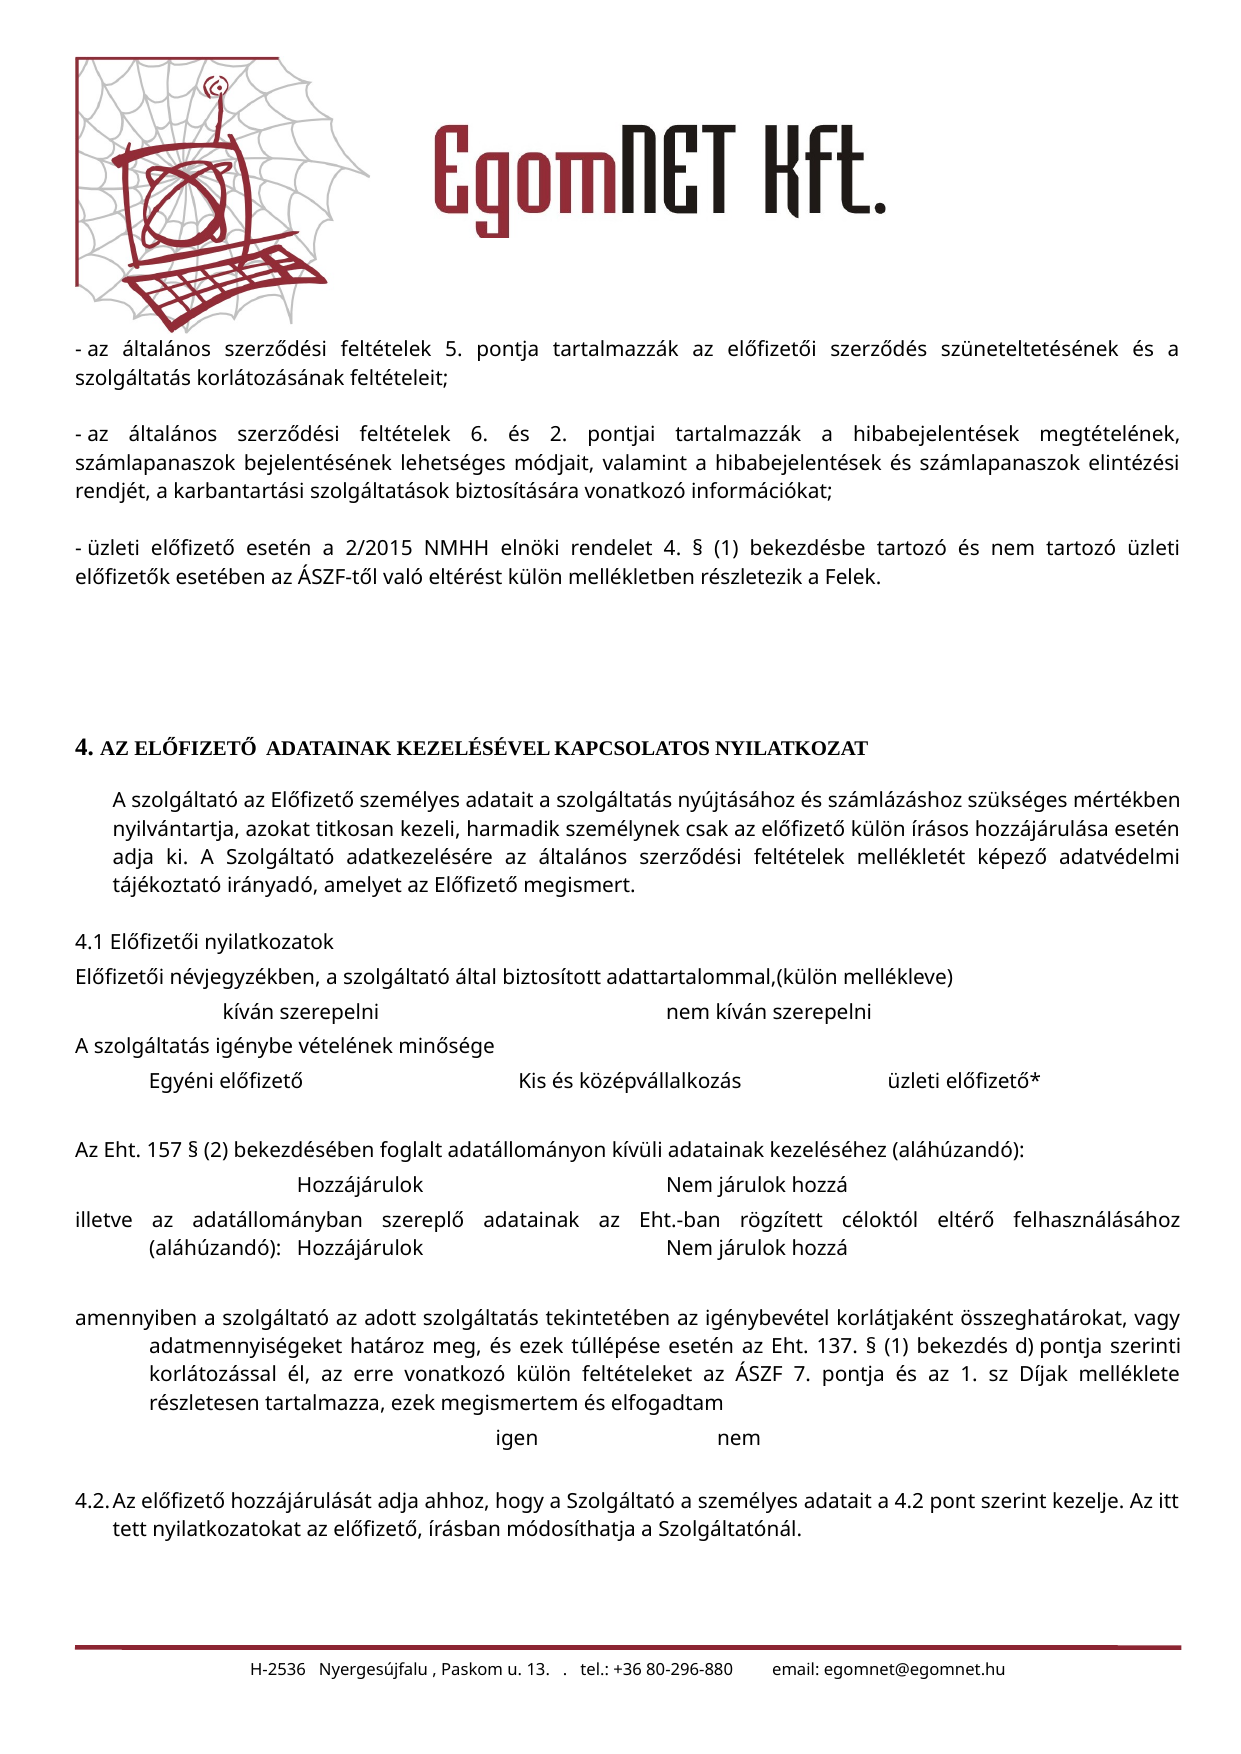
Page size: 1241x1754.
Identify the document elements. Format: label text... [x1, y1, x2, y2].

text Egyéni előfizető Kis és középvállalkozás üzleti előfizető* [149, 1066, 1181, 1094]
text - az általános szerződési feltételek 5. pontja tartalmazzák az előfizetői szerződés szüneteltetésének és a szolgáltatás korlátozásának feltételeit; [75, 334, 1181, 391]
text Hozzájárulok Nem járulok hozzá [75, 1170, 1181, 1199]
list Az előfizető hozzájárulását adja ahhoz, hogy a Szolgáltató a személyes adatait a 4.2 pont szerint kezelje. Az itt tett nyilatkozatokat az előfizető, írásban módosíthatja a Szolgáltatónál. [75, 1486, 1181, 1543]
picture [430, 122, 886, 238]
text igen nem [75, 1423, 1181, 1451]
text kíván szerepelni nem kíván szerepelni [149, 997, 1181, 1025]
text 4. AZ ELŐFIZETŐ ADATAINAK KEZELÉSÉVEL KAPCSOLATOS NYILATKOZAT [75, 732, 1181, 761]
text illetve az adatállományban szereplő adatainak az Eht.-ban rögzített céloktól eltérő felhasználásához (aláhúzandó): Hozzájárulok Nem járulok hozzá [75, 1205, 1181, 1262]
text amennyiben a szolgáltató az adott szolgáltatás tekintetében az igénybevétel korlátjaként összeghatárokat, vagy adatmennyiségeket határoz meg, és ezek túllépése esetén az Eht. 137. § (1) bekezdés d) pontja szerinti korlátozással él, az erre vonatkozó külön feltételeket az ÁSZF 7. pontja és az 1. sz Díjak melléklete részletesen tartalmazza, ezek megismertem és elfogadtam [75, 1303, 1181, 1416]
text Előfizetői névjegyzékben, a szolgáltató által biztosított adattartalommal,(külön mellékleve) [75, 962, 1181, 991]
text Az Eht. 157 § (2) bekezdésében foglalt adatállományon kívüli adatainak kezeléséhez (aláhúzandó): [75, 1136, 1181, 1164]
text A szolgáltató az Előfizető személyes adatait a szolgáltatás nyújtásához és számlázáshoz szükséges mértékben nyilvántartja, azokat titkosan kezeli, harmadik személynek csak az előfizető külön írásos hozzájárulása esetén adja ki. A Szolgáltató adatkezelésére az általános szerződési feltételek mellékletét képező adatvédelmi tájékoztató irányadó, amelyet az Előfizető megismert. [112, 785, 1181, 899]
text A szolgáltatás igénybe vételének minősége [75, 1031, 1181, 1060]
text - üzleti előfizető esetén a 2/2015 NMHH elnöki rendelet 4. § (1) bekezdésbe tartozó és nem tartozó üzleti előfizetők esetében az ÁSZF-től való eltérést külön mellékletben részletezik a Felek. [75, 533, 1181, 590]
picture [75, 56, 371, 334]
text - az általános szerződési feltételek 6. és 2. pontjai tartalmazzák a hibabejelentések megtételének, számlapanaszok bejelentésének lehetséges módjait, valamint a hibabejelentések és számlapanaszok elintézési rendjét, a karbantartási szolgáltatások biztosítására vonatkozó információkat; [75, 419, 1181, 505]
text 4.1 Előfizetői nyilatkozatok [75, 927, 1181, 956]
